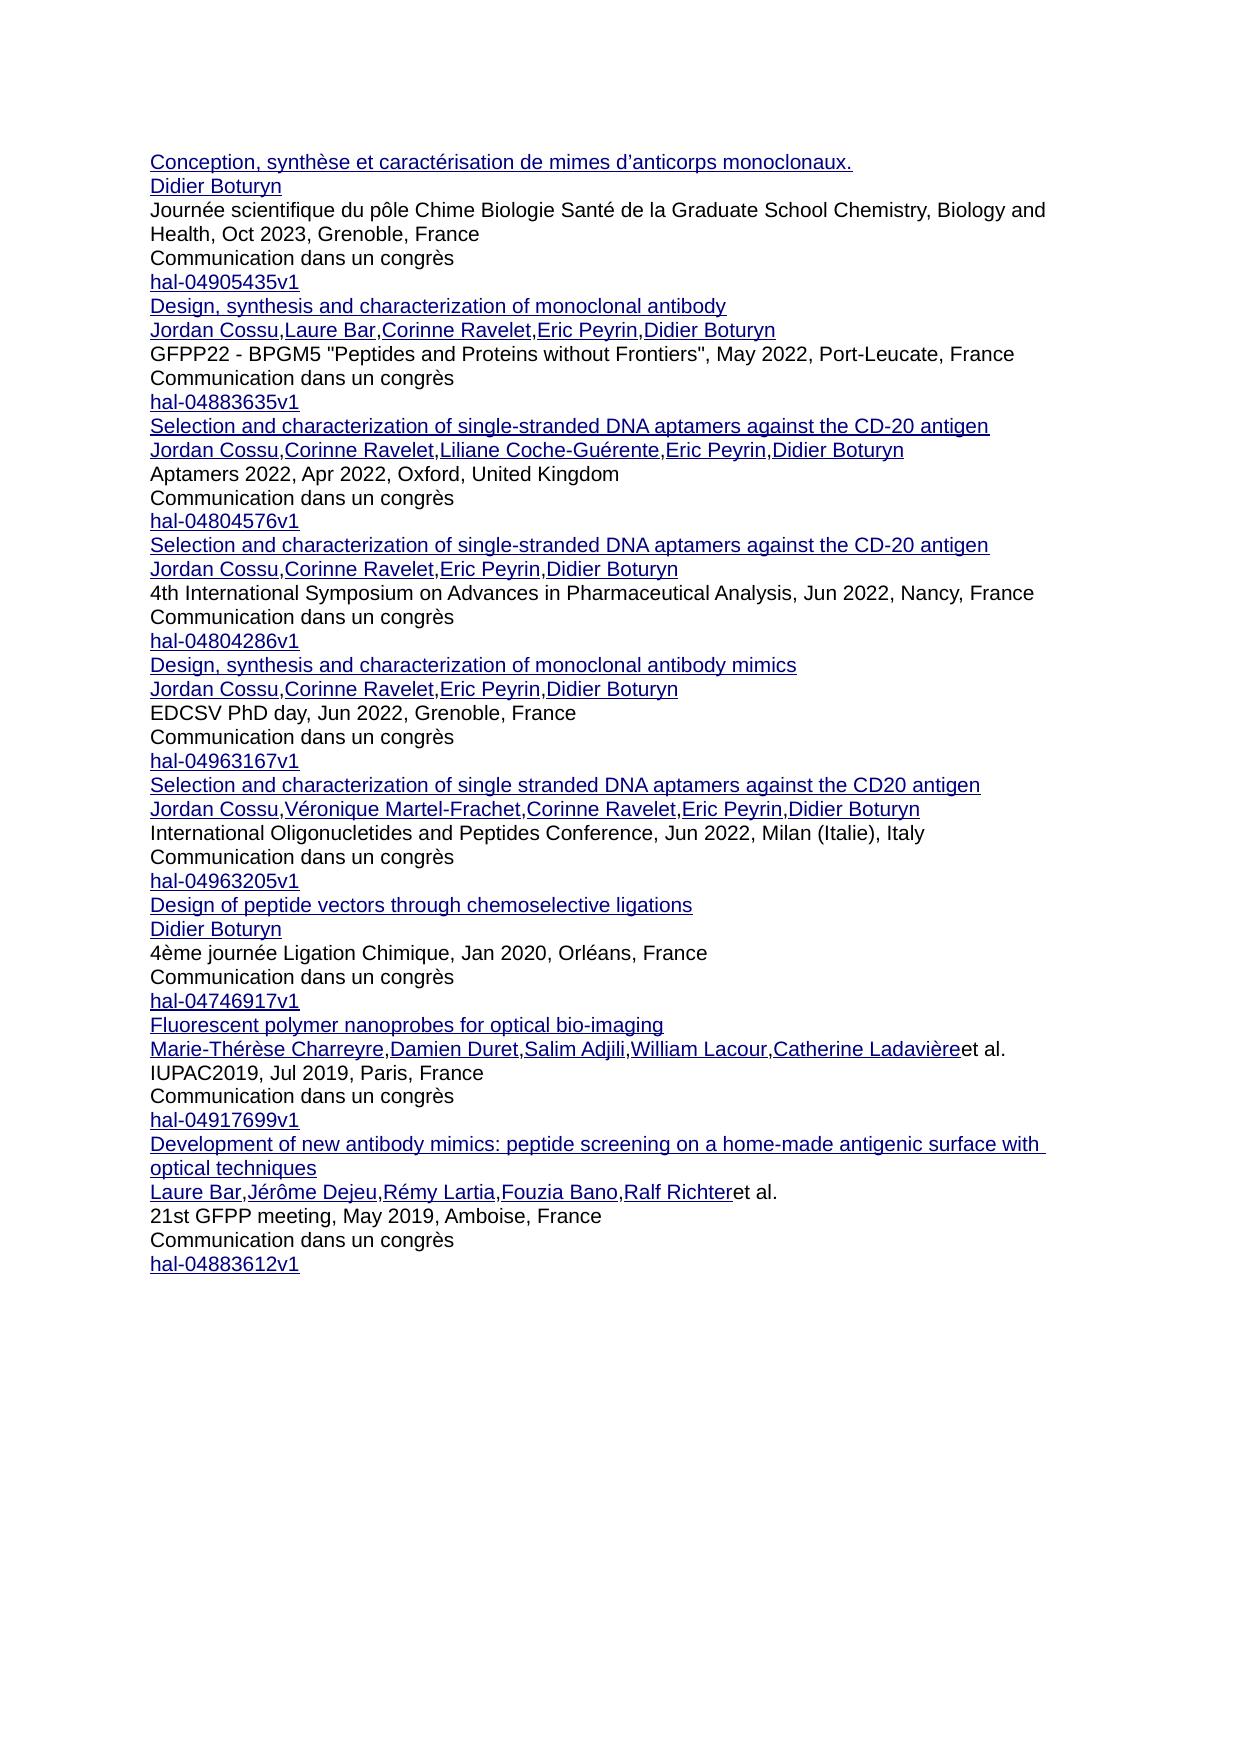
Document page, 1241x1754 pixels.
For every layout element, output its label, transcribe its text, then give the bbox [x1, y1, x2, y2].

table_cell Selection and characterization of single stranded DNA aptamers against the CD20 antigen Jordan Cossu,Véronique Martel-Frachet,Corinne Ravelet,Eric Peyrin,Didier Boturyn International Oligonucletides and Peptides Conference, Jun 2022, Milan (Italie), Italy Communication dans un congrès hal-04963205v1 [150, 773, 1090, 893]
table_cell Selection and characterization of single-stranded DNA aptamers against the CD-20 antigen Jordan Cossu,Corinne Ravelet,Liliane Coche-Guérente,Eric Peyrin,Didier Boturyn Aptamers 2022, Apr 2022, Oxford, United Kingdom Communication dans un congrès hal-04804576v1 [150, 414, 1090, 533]
table_cell Conception, synthèse et caractérisation de mimes d’anticorps monoclonaux. Didier Boturyn Journée scientifique du pôle Chime Biologie Santé de la Graduate School Chemistry, Biology and Health, Oct 2023, Grenoble, France Communication dans un congrès hal-04905435v1 [150, 150, 1090, 294]
table_cell Development of new antibody mimics: peptide screening on a home-made antigenic surface with optical techniques Laure Bar,Jérôme Dejeu,Rémy Lartia,Fouzia Bano,Ralf Richteret al. 21st GFPP meeting, May 2019, Amboise, France Communication dans un congrès hal-04883612v1 [150, 1132, 1090, 1276]
table_cell Selection and characterization of single-stranded DNA aptamers against the CD-20 antigen Jordan Cossu,Corinne Ravelet,Eric Peyrin,Didier Boturyn 4th International Symposium on Advances in Pharmaceutical Analysis, Jun 2022, Nancy, France Communication dans un congrès hal-04804286v1 [150, 533, 1090, 653]
table_cell Design, synthesis and characterization of monoclonal antibody Jordan Cossu,Laure Bar,Corinne Ravelet,Eric Peyrin,Didier Boturyn GFPP22 - BPGM5 "Peptides and Proteins without Frontiers", May 2022, Port-Leucate, France Communication dans un congrès hal-04883635v1 [150, 294, 1090, 413]
table_cell Design, synthesis and characterization of monoclonal antibody mimics Jordan Cossu,Corinne Ravelet,Eric Peyrin,Didier Boturyn EDCSV PhD day, Jun 2022, Grenoble, France Communication dans un congrès hal-04963167v1 [150, 653, 1090, 773]
table_cell Fluorescent polymer nanoprobes for optical bio-imaging Marie-Thérèse Charreyre,Damien Duret,Salim Adjili,William Lacour,Catherine Ladavièreet al. IUPAC2019, Jul 2019, Paris, France Communication dans un congrès hal-04917699v1 [150, 1013, 1090, 1132]
table_cell Design of peptide vectors through chemoselective ligations Didier Boturyn 4ème journée Ligation Chimique, Jan 2020, Orléans, France Communication dans un congrès hal-04746917v1 [150, 893, 1090, 1012]
